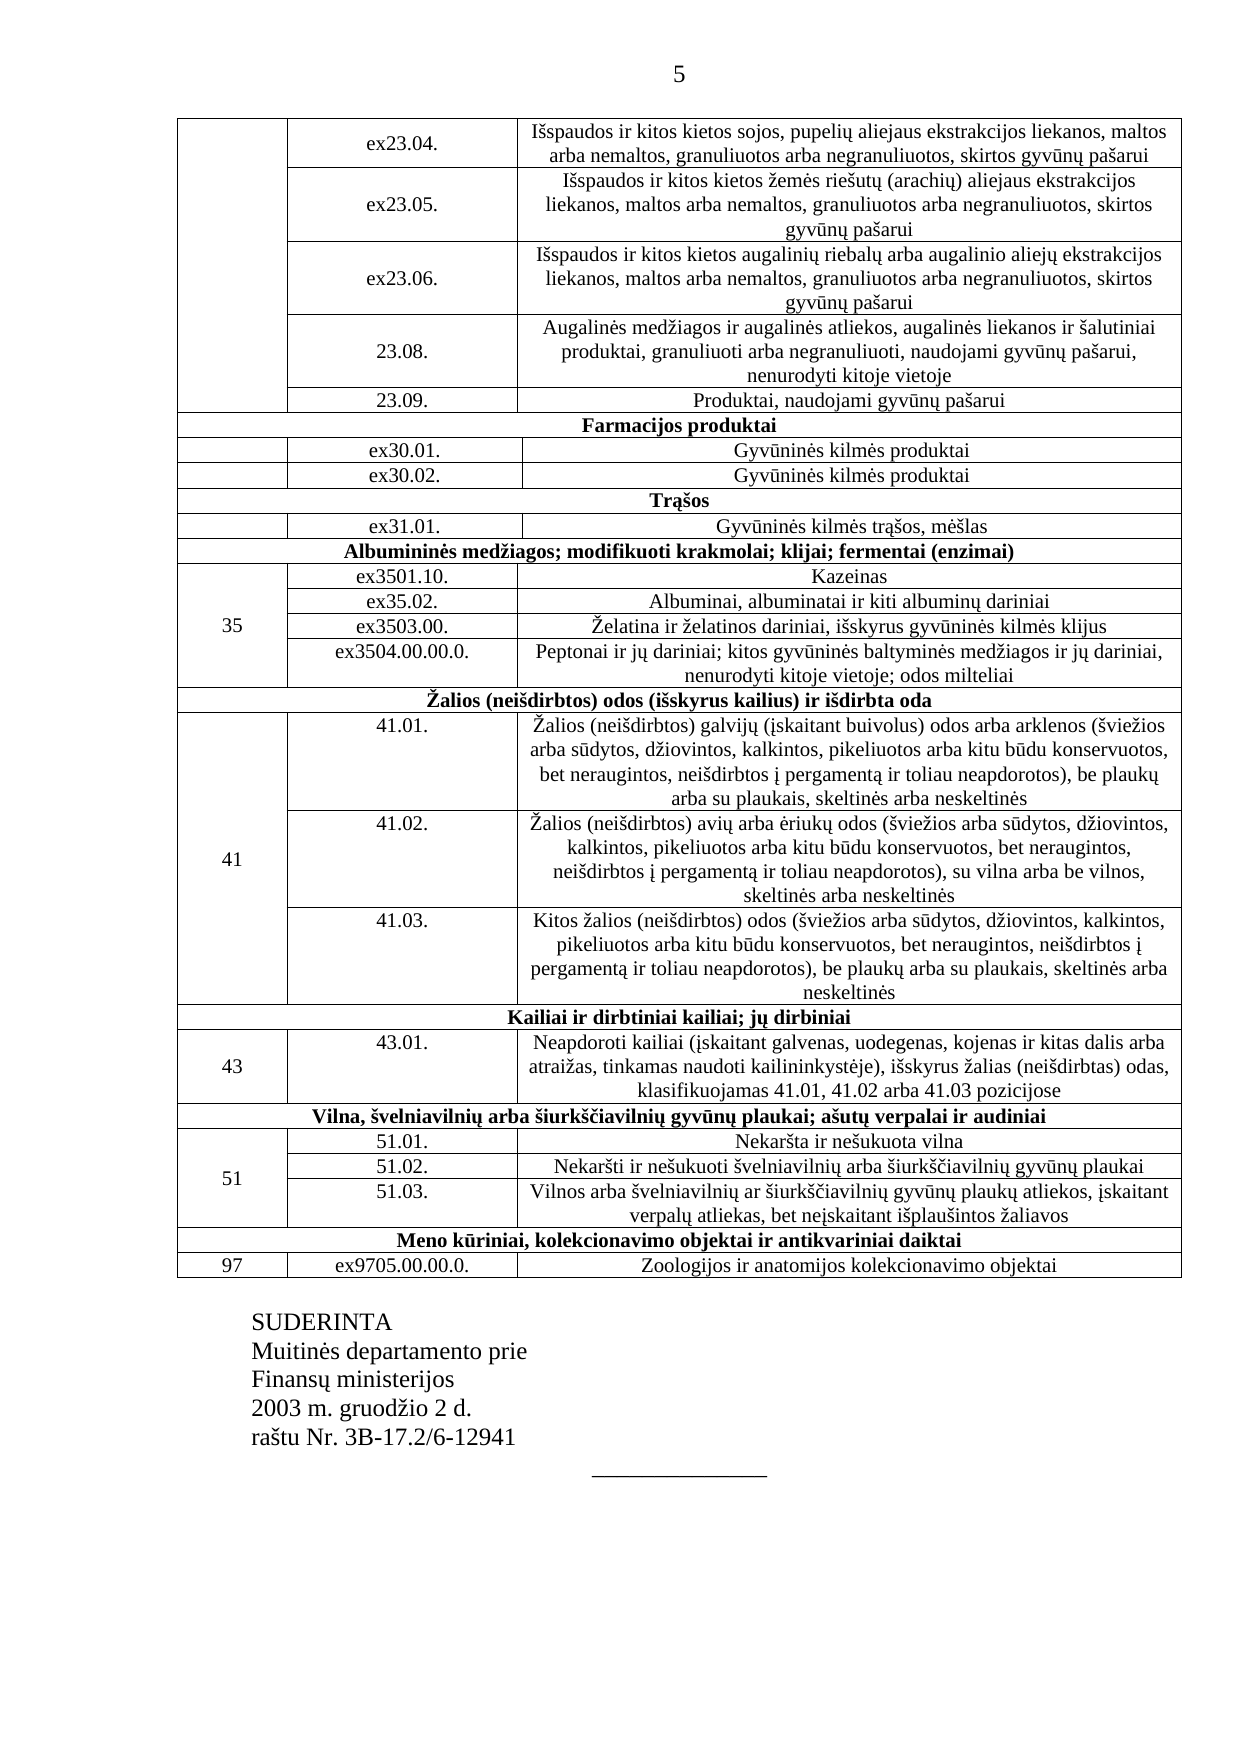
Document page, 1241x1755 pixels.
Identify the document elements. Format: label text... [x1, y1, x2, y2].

table_cell Želatina ir želatinos dariniai, išskyrus gyvūninės kilmės klijus [518, 614, 1181, 638]
table_cell Kazeinas [518, 564, 1181, 588]
table_cell Albumininės medžiagos; modifikuoti krakmolai; klijai; fermentai (enzimai) [178, 539, 1181, 563]
table_cell Gyvūninės kilmės produktai [523, 463, 1181, 487]
table_cell ex3501.10. [288, 564, 517, 588]
text ______________ [177, 1451, 1181, 1479]
table_cell Žalios (neišdirbtos) avių arba ėriukų odos (šviežios arba sūdytos, džiovintos, kalkintos, pikeliuotos arba kitu būdu konservuotos, bet neraugintos, neišdirbtos į pergamentą ir toliau neapdorotos), su vilna arba be vilnos, skeltinės arba neskeltinės [518, 811, 1181, 907]
table_cell 43 [178, 1030, 287, 1102]
table_cell 23.08. [288, 315, 517, 387]
text raštu Nr. 3B-17.2/6-12941 [177, 1422, 1181, 1451]
table_cell Kailiai ir dirbtiniai kailiai; jų dirbiniai [178, 1005, 1181, 1029]
table_cell [178, 463, 287, 487]
table_cell 43.01. [288, 1030, 517, 1102]
table_cell 51 [178, 1129, 287, 1227]
table_cell ex3503.00. [288, 614, 517, 638]
table_cell Nekaršti ir nešukuoti švelniavilnių arba šiurkščiavilnių gyvūnų plaukai [518, 1154, 1181, 1178]
table_cell 41.03. [288, 908, 517, 1004]
table_cell Išspaudos ir kitos kietos sojos, pupelių aliejaus ekstrakcijos liekanos, maltos arba nemaltos, granuliuotos arba negranuliuotos, skirtos gyvūnų pašarui [518, 119, 1181, 167]
table_cell Gyvūninės kilmės trąšos, mėšlas [523, 514, 1181, 538]
table_cell ex9705.00.00.0. [288, 1253, 517, 1277]
table_cell Albuminai, albuminatai ir kiti albuminų dariniai [518, 589, 1181, 613]
table_cell [178, 119, 287, 412]
table_cell Išspaudos ir kitos kietos žemės riešutų (arachių) aliejaus ekstrakcijos liekanos, maltos arba nemaltos, granuliuotos arba negranuliuotos, skirtos gyvūnų pašarui [518, 168, 1181, 241]
table_cell Produktai, naudojami gyvūnų pašarui [518, 388, 1181, 412]
table_cell Trąšos [178, 489, 1181, 512]
table_cell 51.01. [288, 1129, 517, 1153]
table_cell ex31.01. [288, 514, 522, 538]
table_cell Augalinės medžiagos ir augalinės atliekos, augalinės liekanos ir šalutiniai produktai, granuliuoti arba negranuliuoti, naudojami gyvūnų pašarui, nenurodyti kitoje vietoje [518, 315, 1181, 387]
table_cell 51.03. [288, 1179, 517, 1227]
table_cell Vilnos arba švelniavilnių ar šiurkščiavilnių gyvūnų plaukų atliekos, įskaitant verpalų atliekas, bet neįskaitant išplaušintos žaliavos [518, 1179, 1181, 1227]
table_cell Išspaudos ir kitos kietos augalinių riebalų arba augalinio aliejų ekstrakcijos liekanos, maltos arba nemaltos, granuliuotos arba negranuliuotos, skirtos gyvūnų pašarui [518, 242, 1181, 314]
table_cell 41.01. [288, 713, 517, 809]
text SUDERINTA [177, 1307, 1181, 1336]
table_cell ex23.06. [288, 242, 517, 314]
table_cell 23.09. [288, 388, 517, 412]
table_cell ex30.01. [288, 438, 522, 462]
text Finansų ministerijos [177, 1364, 1181, 1393]
table_cell 35 [178, 564, 287, 687]
table_cell Meno kūriniai, kolekcionavimo objektai ir antikvariniai daiktai [178, 1228, 1181, 1252]
table_cell Vilna, švelniavilnių arba šiurkščiavilnių gyvūnų plaukai; ašutų verpalai ir audiniai [178, 1104, 1181, 1128]
table_cell Zoologijos ir anatomijos kolekcionavimo objektai [518, 1253, 1181, 1277]
text Muitinės departamento prie [177, 1336, 1181, 1364]
table_cell Gyvūninės kilmės produktai [523, 438, 1181, 462]
table_cell Farmacijos produktai [178, 413, 1181, 437]
table_cell 41 [178, 713, 287, 1004]
text 2003 m. gruodžio 2 d. [177, 1393, 1181, 1422]
table_cell [178, 438, 287, 462]
table_cell ex30.02. [288, 463, 522, 487]
table_cell ex3504.00.00.0. [288, 639, 517, 687]
table_cell Neapdoroti kailiai (įskaitant galvenas, uodegenas, kojenas ir kitas dalis arba atraižas, tinkamas naudoti kailininkystėje), išskyrus žalias (neišdirbtas) odas, klasifikuojamas 41.01, 41.02 arba 41.03 pozicijose [518, 1030, 1181, 1102]
table_cell 51.02. [288, 1154, 517, 1178]
table_cell Nekaršta ir nešukuota vilna [518, 1129, 1181, 1153]
table_cell Peptonai ir jų dariniai; kitos gyvūninės baltyminės medžiagos ir jų dariniai, nenurodyti kitoje vietoje; odos milteliai [518, 639, 1181, 687]
table_cell 41.02. [288, 811, 517, 907]
table_cell 97 [178, 1253, 287, 1277]
table_cell Žalios (neišdirbtos) odos (išskyrus kailius) ir išdirbta oda [178, 688, 1181, 712]
table_cell ex35.02. [288, 589, 517, 613]
table_cell Kitos žalios (neišdirbtos) odos (šviežios arba sūdytos, džiovintos, kalkintos, pikeliuotos arba kitu būdu konservuotos, bet neraugintos, neišdirbtos į pergamentą ir toliau neapdorotos), be plaukų arba su plaukais, skeltinės arba neskeltinės [518, 908, 1181, 1004]
table_cell Žalios (neišdirbtos) galvijų (įskaitant buivolus) odos arba arklenos (šviežios arba sūdytos, džiovintos, kalkintos, pikeliuotos arba kitu būdu konservuotos, bet neraugintos, neišdirbtos į pergamentą ir toliau neapdorotos), be plaukų arba su plaukais, skeltinės arba neskeltinės [518, 713, 1181, 809]
table_cell [178, 514, 287, 538]
table_cell ex23.04. [288, 119, 517, 167]
table_cell ex23.05. [288, 168, 517, 241]
